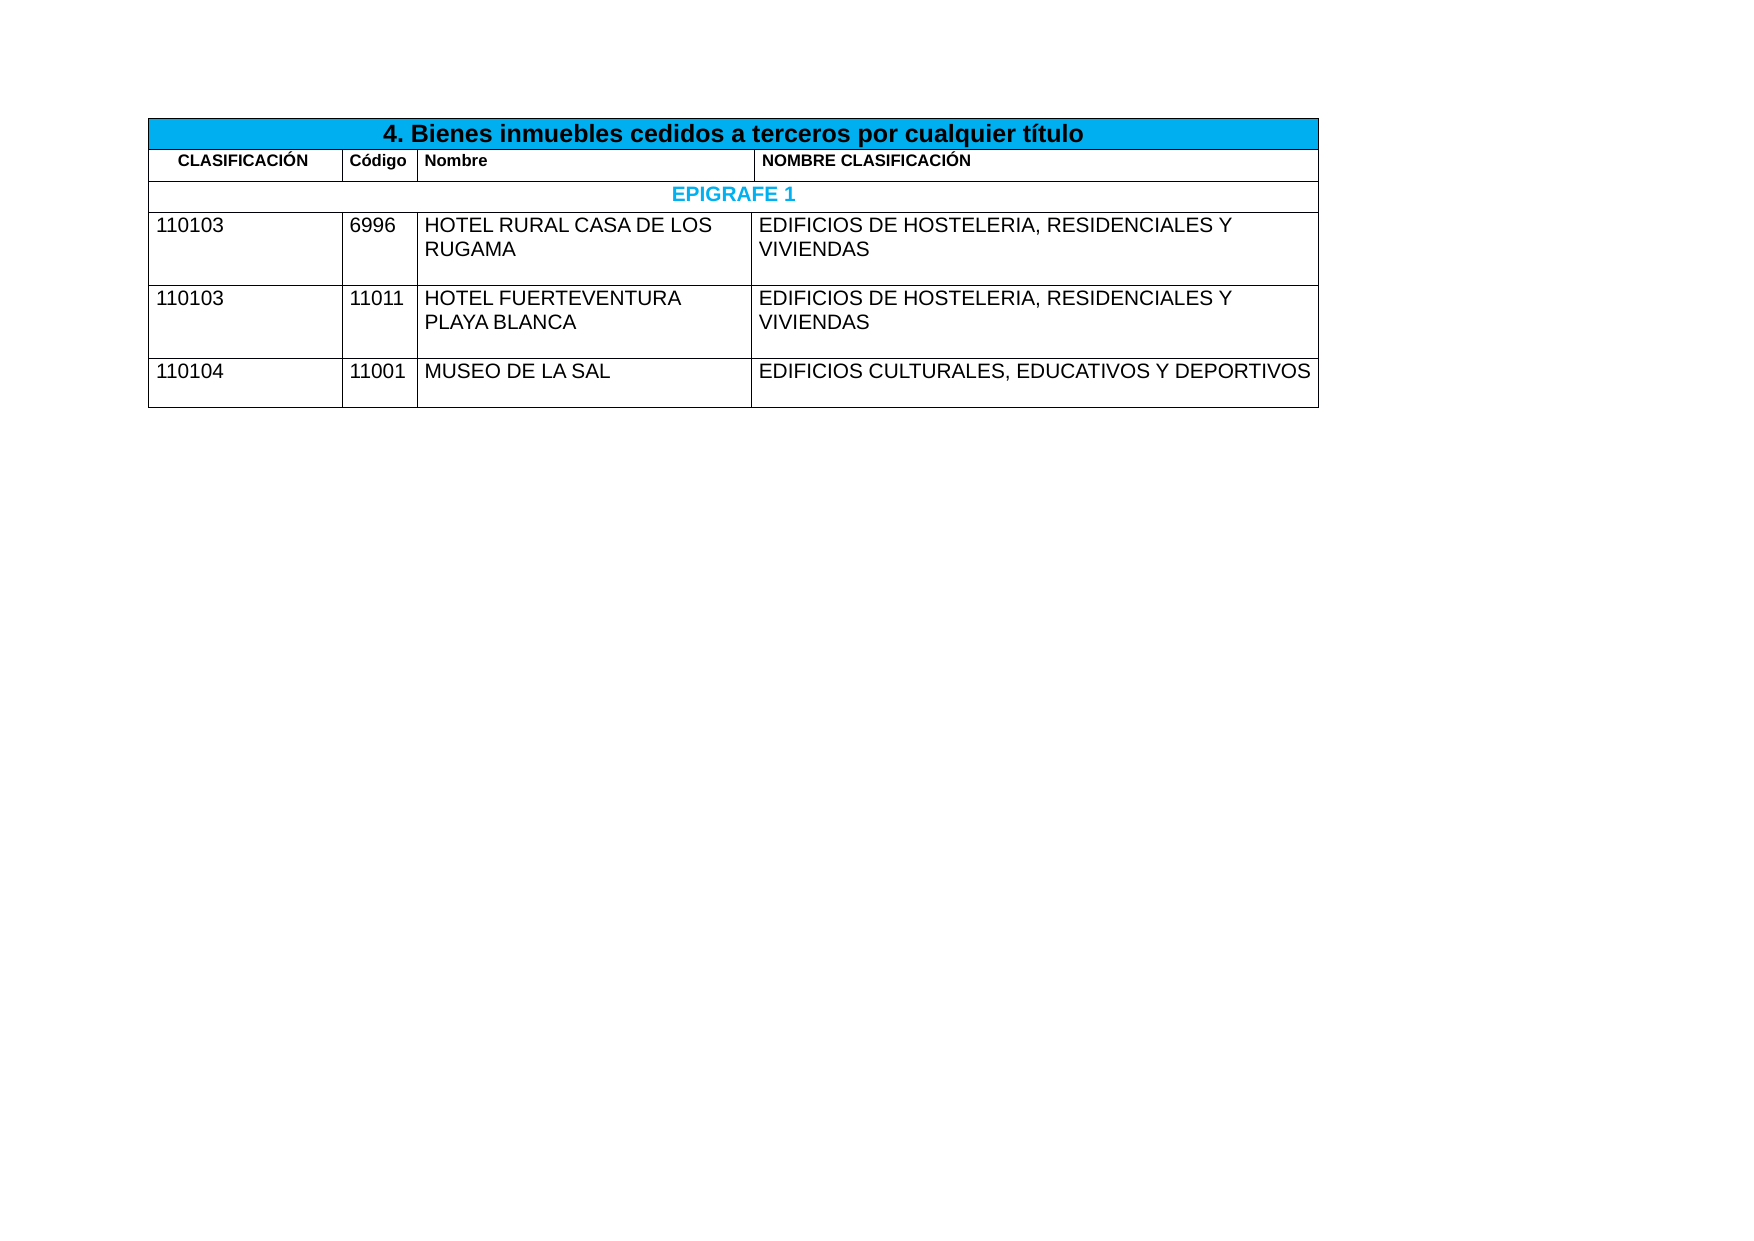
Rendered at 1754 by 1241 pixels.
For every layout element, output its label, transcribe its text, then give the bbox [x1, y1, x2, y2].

table_cell CLASIFICACIÓN [149, 150, 342, 181]
table_cell EPIGRAFE 1 [149, 182, 1318, 212]
table_cell 110103 [149, 213, 342, 285]
table_cell MUSEO DE LA SAL [418, 359, 751, 407]
table_cell EDIFICIOS DE HOSTELERIA, RESIDENCIALES Y VIVIENDAS [752, 286, 1318, 358]
table_cell Código [343, 150, 417, 181]
table_cell 11001 [343, 359, 417, 407]
table_cell EDIFICIOS DE HOSTELERIA, RESIDENCIALES Y VIVIENDAS [752, 213, 1318, 285]
table_cell HOTEL RURAL CASA DE LOS RUGAMA [418, 213, 751, 285]
table_header 4. Bienes inmuebles cedidos a terceros por cualquier título [149, 119, 1318, 149]
table_cell 110104 [149, 359, 342, 407]
table_cell Nombre [418, 150, 754, 181]
table_cell 11011 [343, 286, 417, 358]
table_cell NOMBRE CLASIFICACIÓN [755, 150, 1318, 181]
table_cell 110103 [149, 286, 342, 358]
table_cell HOTEL FUERTEVENTURA PLAYA BLANCA [418, 286, 751, 358]
table_cell 6996 [343, 213, 417, 285]
table_cell EDIFICIOS CULTURALES, EDUCATIVOS Y DEPORTIVOS [752, 359, 1318, 407]
